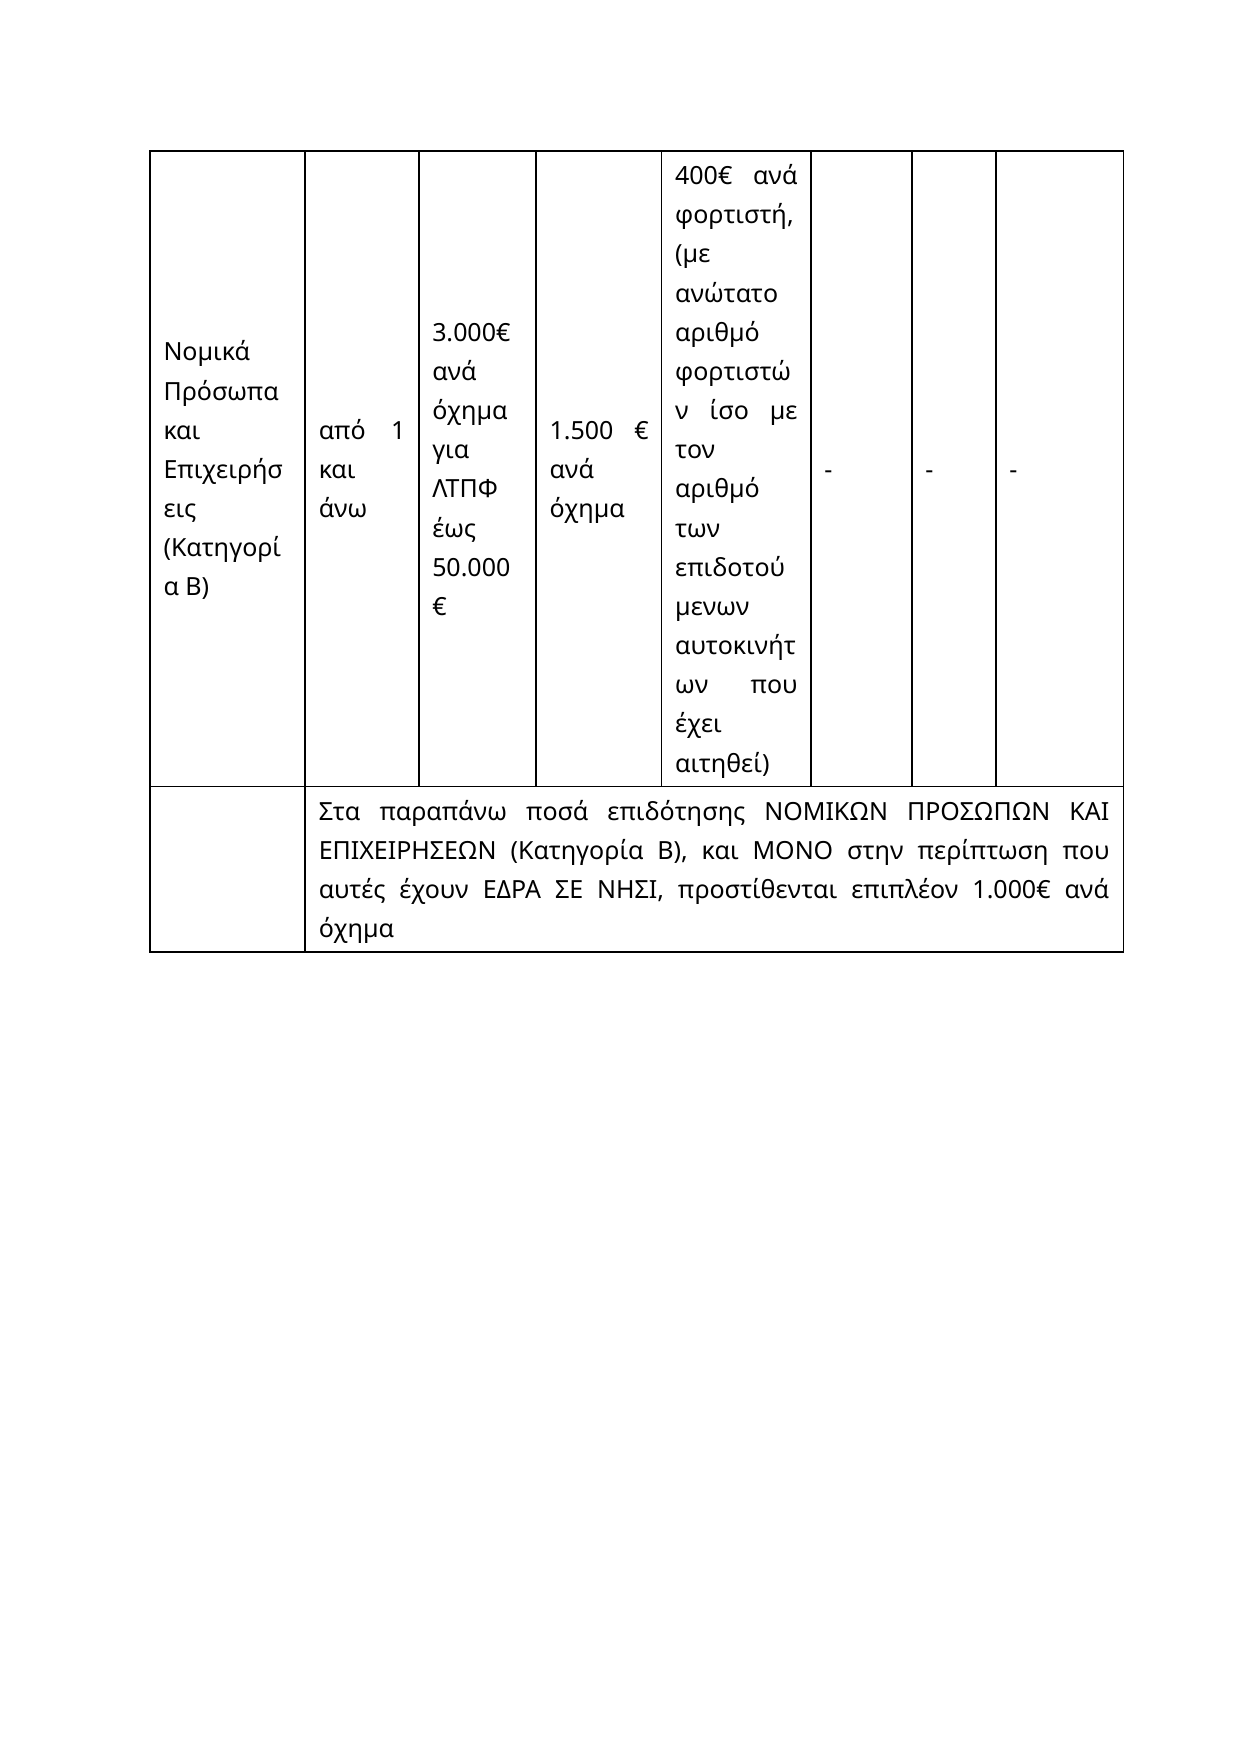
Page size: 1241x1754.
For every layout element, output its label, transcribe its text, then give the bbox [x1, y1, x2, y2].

table_cell - [812, 152, 911, 786]
table_cell 3.000€ ανά όχημα για ΛΤΠΦ έως 50.000€ [420, 152, 535, 786]
table_cell [151, 787, 304, 951]
table_cell - [997, 152, 1123, 786]
table_cell από 1 και άνω [306, 152, 418, 786]
table_cell - [913, 152, 995, 786]
table_cell Στα παραπάνω ποσά επιδότησης ΝΟΜΙΚΩΝ ΠΡΟΣΩΠΩΝ ΚΑΙ ΕΠΙΧΕΙΡΗΣΕΩΝ (Κατηγορία Β), και ΜΟΝΟ στην περίπτωση που αυτές έχουν ΕΔΡΑ ΣΕ ΝΗΣΙ, προστίθενται επιπλέον 1.000€ ανά όχημα [306, 787, 1123, 951]
table_cell 1.500 € ανά όχημα [537, 152, 661, 786]
table_cell 400€ ανά φορτιστή, (με ανώτατο αριθμό φορτιστών ίσο με τον αριθμό των επιδοτούμενων αυτοκινήτων που έχει αιτηθεί) [662, 152, 810, 786]
table_cell Νομικά Πρόσωπα και Επιχειρήσεις (Κατηγορία Β) [151, 152, 304, 786]
